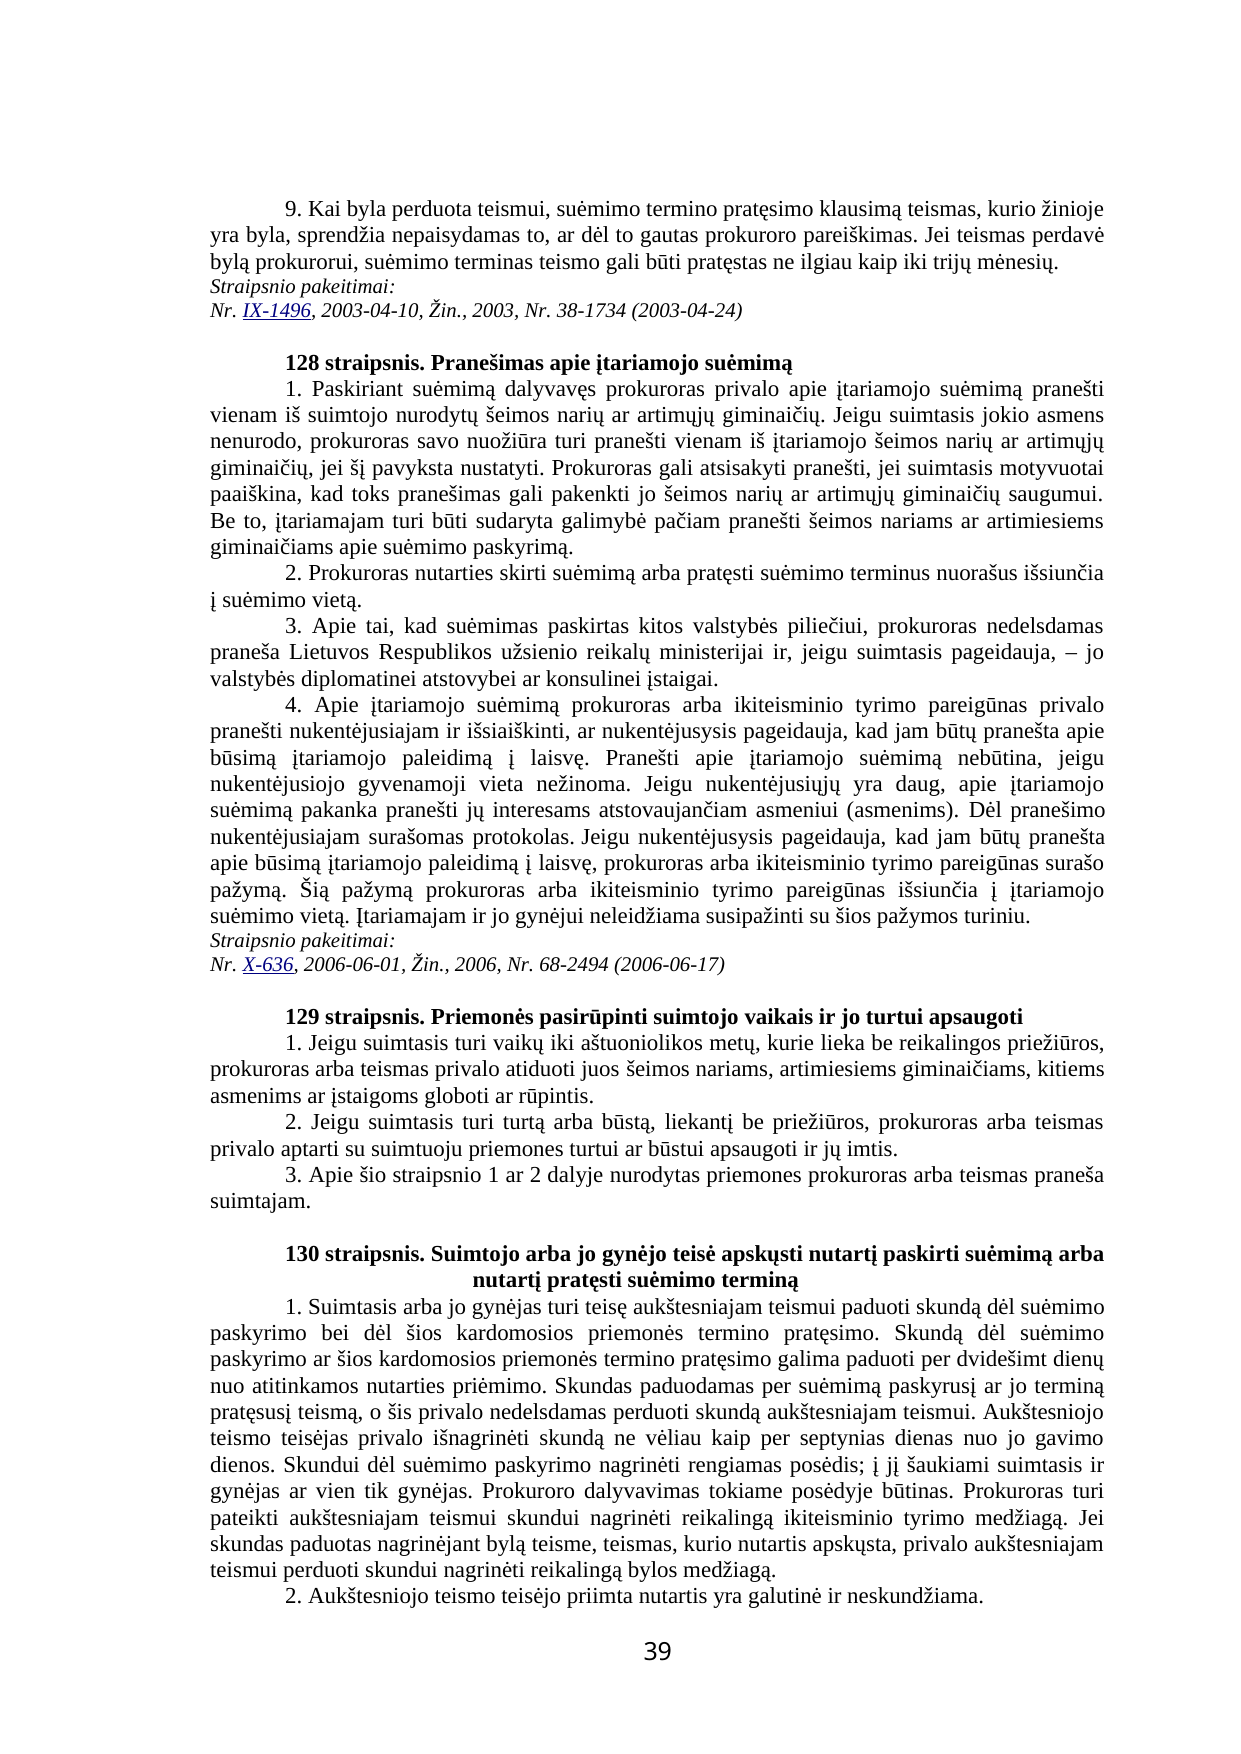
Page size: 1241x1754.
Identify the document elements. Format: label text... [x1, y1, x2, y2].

text 3. Apie šio straipsnio 1 ar 2 dalyje nurodytas priemones prokuroras arba teismas praneša suimtajam. [210, 1161, 1106, 1214]
text 128 straipsnis. Pranešimas apie įtariamojo suėmimą [210, 348, 1106, 375]
text Straipsnio pakeitimai: [210, 928, 1106, 952]
text Straipsnio pakeitimai: [210, 274, 1106, 298]
text 1. Suimtasis arba jo gynėjas turi teisę aukštesniajam teismui paduoti skundą dėl suėmimo paskyrimo bei dėl šios kardomosios priemonės termino pratęsimo. Skundą dėl suėmimo paskyrimo ar šios kardomosios priemonės termino pratęsimo galima paduoti per dvidešimt dienų nuo atitinkamos nutarties priėmimo. Skundas paduodamas per suėmimą paskyrusį ar jo terminą pratęsusį teismą, o šis privalo nedelsdamas perduoti skundą aukštesniajam teismui. Aukštesniojo teismo teisėjas privalo išnagrinėti skundą ne vėliau kaip per septynias dienas nuo jo gavimo dienos. Skundui dėl suėmimo paskyrimo nagrinėti rengiamas posėdis; į jį šaukiami suimtasis ir gynėjas ar vien tik gynėjas. Prokuroro dalyvavimas tokiame posėdyje būtinas. Prokuroras turi pateikti aukštesniajam teismui skundui nagrinėti reikalingą ikiteisminio tyrimo medžiagą. Jei skundas paduotas nagrinėjant bylą teisme, teismas, kurio nutartis apskųsta, privalo aukštesniajam teismui perduoti skundui nagrinėti reikalingą bylos medžiagą. [210, 1293, 1106, 1583]
text 129 straipsnis. Priemonės pasirūpinti suimtojo vaikais ir jo turtui apsaugoti [210, 1003, 1106, 1029]
text 1. Paskiriant suėmimą dalyvavęs prokuroras privalo apie įtariamojo suėmimą pranešti vienam iš suimtojo nurodytų šeimos narių ar artimųjų giminaičių. Jeigu suimtasis jokio asmens nenurodo, prokuroras savo nuožiūra turi pranešti vienam iš įtariamojo šeimos narių ar artimųjų giminaičių, jei šį pavyksta nustatyti. Prokuroras gali atsisakyti pranešti, jei suimtasis motyvuotai paaiškina, kad toks pranešimas gali pakenkti jo šeimos narių ar artimųjų giminaičių saugumui. Be to, įtariamajam turi būti sudaryta galimybė pačiam pranešti šeimos nariams ar artimiesiems giminaičiams apie suėmimo paskyrimą. [210, 375, 1106, 559]
text 3. Apie tai, kad suėmimas paskirtas kitos valstybės piliečiui, prokuroras nedelsdamas praneša Lietuvos Respublikos užsienio reikalų ministerijai ir, jeigu suimtasis pageidauja, – jo valstybės diplomatinei atstovybei ar konsulinei įstaigai. [210, 612, 1106, 691]
text 4. Apie įtariamojo suėmimą prokuroras arba ikiteisminio tyrimo pareigūnas privalo pranešti nukentėjusiajam ir išsiaiškinti, ar nukentėjusysis pageidauja, kad jam būtų pranešta apie būsimą įtariamojo paleidimą į laisvę. Pranešti apie įtariamojo suėmimą nebūtina, jeigu nukentėjusiojo gyvenamoji vieta nežinoma. Jeigu nukentėjusiųjų yra daug, apie įtariamojo suėmimą pakanka pranešti jų interesams atstovaujančiam asmeniui (asmenims). Dėl pranešimo nukentėjusiajam surašomas protokolas. Jeigu nukentėjusysis pageidauja, kad jam būtų pranešta apie būsimą įtariamojo paleidimą į laisvę, prokuroras arba ikiteisminio tyrimo pareigūnas surašo pažymą. Šią pažymą prokuroras arba ikiteisminio tyrimo pareigūnas išsiunčia į įtariamojo suėmimo vietą. Įtariamajam ir jo gynėjui neleidžiama susipažinti su šios pažymos turiniu. [210, 691, 1106, 928]
text 2. Prokuroras nutarties skirti suėmimą arba pratęsti suėmimo terminus nuorašus išsiunčia į suėmimo vietą. [210, 559, 1106, 612]
text 2. Jeigu suimtasis turi turtą arba būstą, liekantį be priežiūros, prokuroras arba teismas privalo aptarti su suimtuoju priemones turtui ar būstui apsaugoti ir jų imtis. [210, 1108, 1106, 1161]
text 130 straipsnis. Suimtojo arba jo gynėjo teisė apskųsti nutartį paskirti suėmimą arba nutartį pratęsti suėmimo terminą [285, 1240, 1106, 1293]
text Nr. IX-1496, 2003-04-10, Žin., 2003, Nr. 38-1734 (2003-04-24) [210, 298, 1106, 322]
text Nr. X-636, 2006-06-01, Žin., 2006, Nr. 68-2494 (2006-06-17) [210, 952, 1106, 976]
text 2. Aukštesniojo teismo teisėjo priimta nutartis yra galutinė ir neskundžiama. [210, 1583, 1106, 1609]
text 1. Jeigu suimtasis turi vaikų iki aštuoniolikos metų, kurie lieka be reikalingos priežiūros, prokuroras arba teismas privalo atiduoti juos šeimos nariams, artimiesiems giminaičiams, kitiems asmenims ar įstaigoms globoti ar rūpintis. [210, 1029, 1106, 1108]
text 9. Kai byla perduota teismui, suėmimo termino pratęsimo klausimą teismas, kurio žinioje yra byla, sprendžia nepaisydamas to, ar dėl to gautas prokuroro pareiškimas. Jei teismas perdavė bylą prokurorui, suėmimo terminas teismo gali būti pratęstas ne ilgiau kaip iki trijų mėnesių. [210, 195, 1106, 274]
